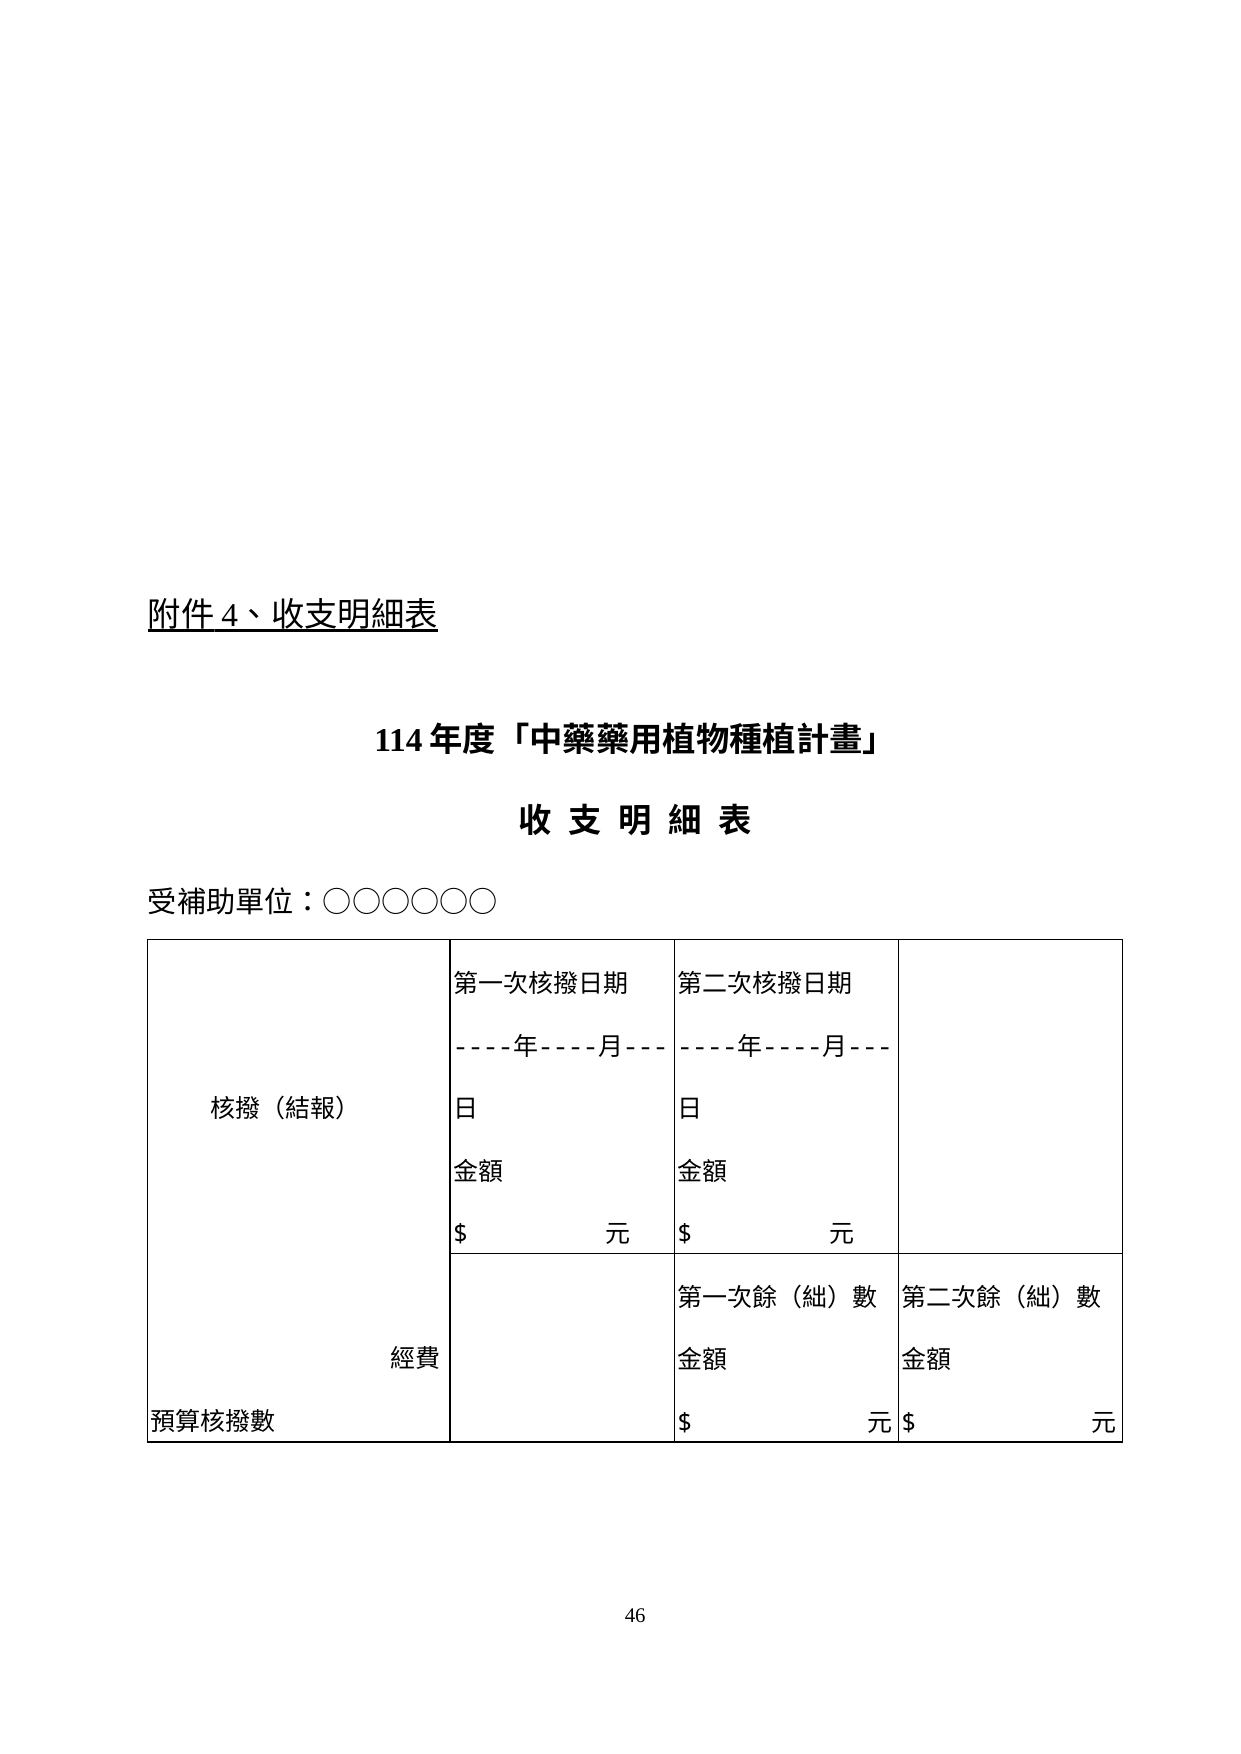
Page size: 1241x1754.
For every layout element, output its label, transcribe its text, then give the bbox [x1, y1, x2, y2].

table_cell 第二次餘（絀）數 金額 $ 元 [899, 1254, 1122, 1441]
table_header 核撥（結報） 經費預算核撥數 [148, 940, 449, 1441]
table_cell 第一次餘（絀）數 金額 $ 元 [675, 1254, 898, 1441]
table_header 第一次核撥日期 ----年----月---日 金額 $ 元 [451, 940, 674, 1253]
text 收 支 明 細 表 [148, 777, 1122, 839]
table_cell [451, 1254, 674, 1441]
table_header 第二次核撥日期 ----年----月---日 金額 $ 元 [675, 940, 898, 1253]
text 受補助單位：○○○○○○ [148, 858, 1122, 921]
table_header [899, 940, 1122, 1253]
text 114年度「中藥藥用植物種植計畫」 [148, 696, 1122, 758]
subtitle 附件4、收支明細表 [148, 571, 1122, 633]
